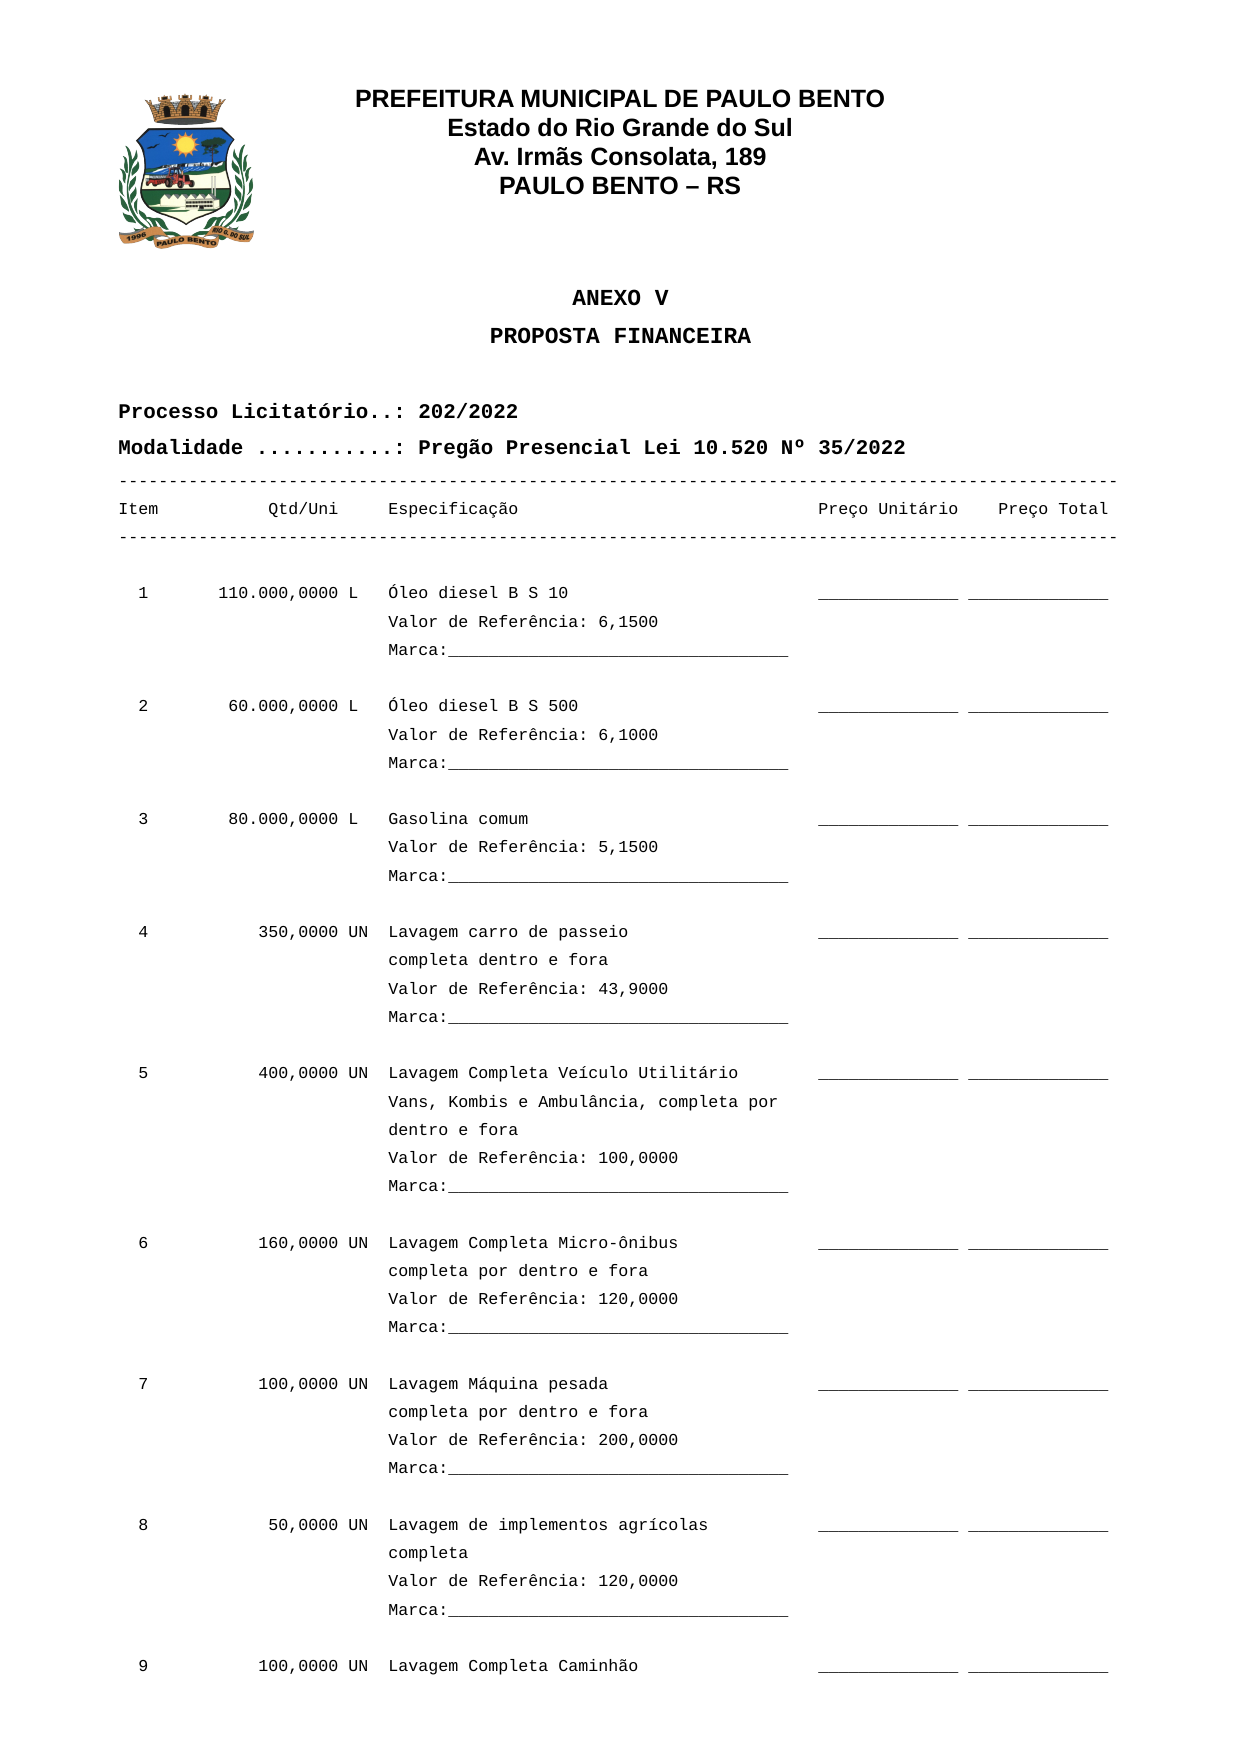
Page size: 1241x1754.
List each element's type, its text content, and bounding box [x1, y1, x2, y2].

text ---------------------------------------------------------------------------------------------------- Item Qtd/Uni Especificação Preço Unitário Preço Total ---------------------------------------------------------------------------------------------------- 1 110.000,0000 L Óleo diesel B S 10 ______________ ______________ Valor de Referência: 6,1500 Marca:__________________________________ 2 60.000,0000 L Óleo diesel B S 500 ______________ ______________ Valor de Referência: 6,1000 Marca:__________________________________ 3 80.000,0000 L Gasolina comum ______________ ______________ Valor de Referência: 5,1500 Marca:__________________________________ 4 350,0000 UN Lavagem carro de passeio ______________ ______________ completa dentro e fora Valor de Referência: 43,9000 Marca:__________________________________ 5 400,0000 UN Lavagem Completa Veículo Utilitário ______________ ______________ Vans, Kombis e Ambulância, completa por dentro e fora Valor de Referência: 100,0000 Marca:__________________________________ 6 160,0000 UN Lavagem Completa Micro-ônibus ______________ ______________ completa por dentro e fora Valor de Referência: 120,0000 Marca:__________________________________ 7 100,0000 UN Lavagem Máquina pesada ______________ ______________ completa por dentro e fora Valor de Referência: 200,0000 Marca:__________________________________ 8 50,0000 UN Lavagem de implementos agrícolas ______________ ______________ completa Valor de Referência: 120,0000 Marca:__________________________________ 9 100,0000 UN Lavagem Completa Caminhão ______________ ______________ [118, 472, 1122, 1677]
picture [118, 93, 254, 249]
text PROPOSTA FINANCEIRA [118, 324, 1122, 350]
text Modalidade ...........: Pregão Presencial Lei 10.520 Nº 35/2022 [118, 437, 1122, 460]
text ANEXO V [118, 286, 1122, 312]
text Processo Licitatório..: 202/2022 [118, 401, 1122, 425]
